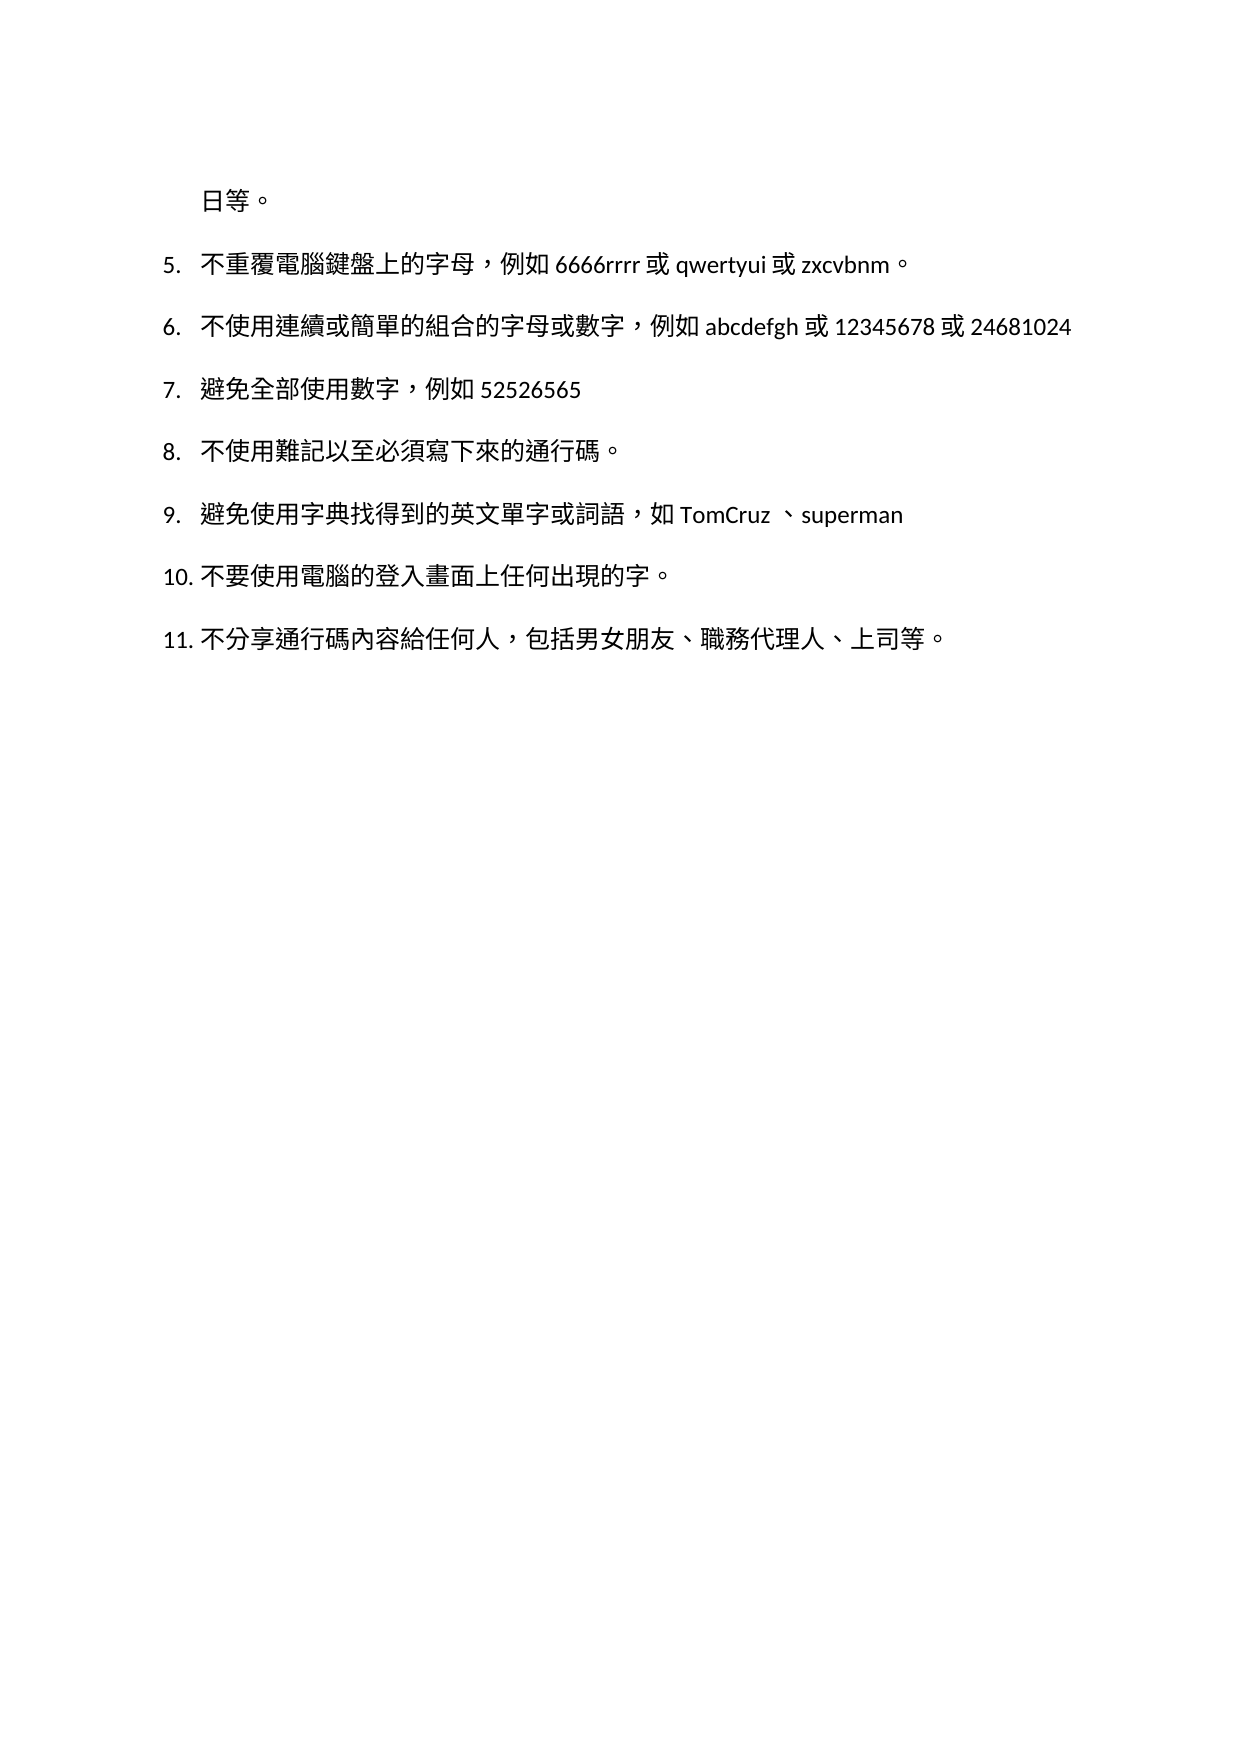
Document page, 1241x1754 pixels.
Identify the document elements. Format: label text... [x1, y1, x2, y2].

list 避免全部使用數字，例如52526565 [162, 346, 1128, 408]
list 不分享通行碼內容給任何人，包括男女朋友、職務代理人、上司等。 [162, 596, 1128, 658]
list 不重覆電腦鍵盤上的字母，例如6666rrrr或qwertyui或zxcvbnm。 [162, 221, 1128, 283]
list 不使用難記以至必須寫下來的通行碼。 [162, 408, 1128, 471]
list 不要使用與自己有關的資訊，例如學校或家裡電話、親朋好友姓名、身份證號碼、生日等。 [162, 158, 1128, 221]
list 不使用連續或簡單的組合的字母或數字，例如abcdefgh或12345678或24681024 [162, 283, 1128, 346]
list 避免使用字典找得到的英文單字或詞語，如TomCruz 、superman [162, 471, 1128, 533]
list 不要使用電腦的登入畫面上任何出現的字。 [162, 533, 1128, 596]
